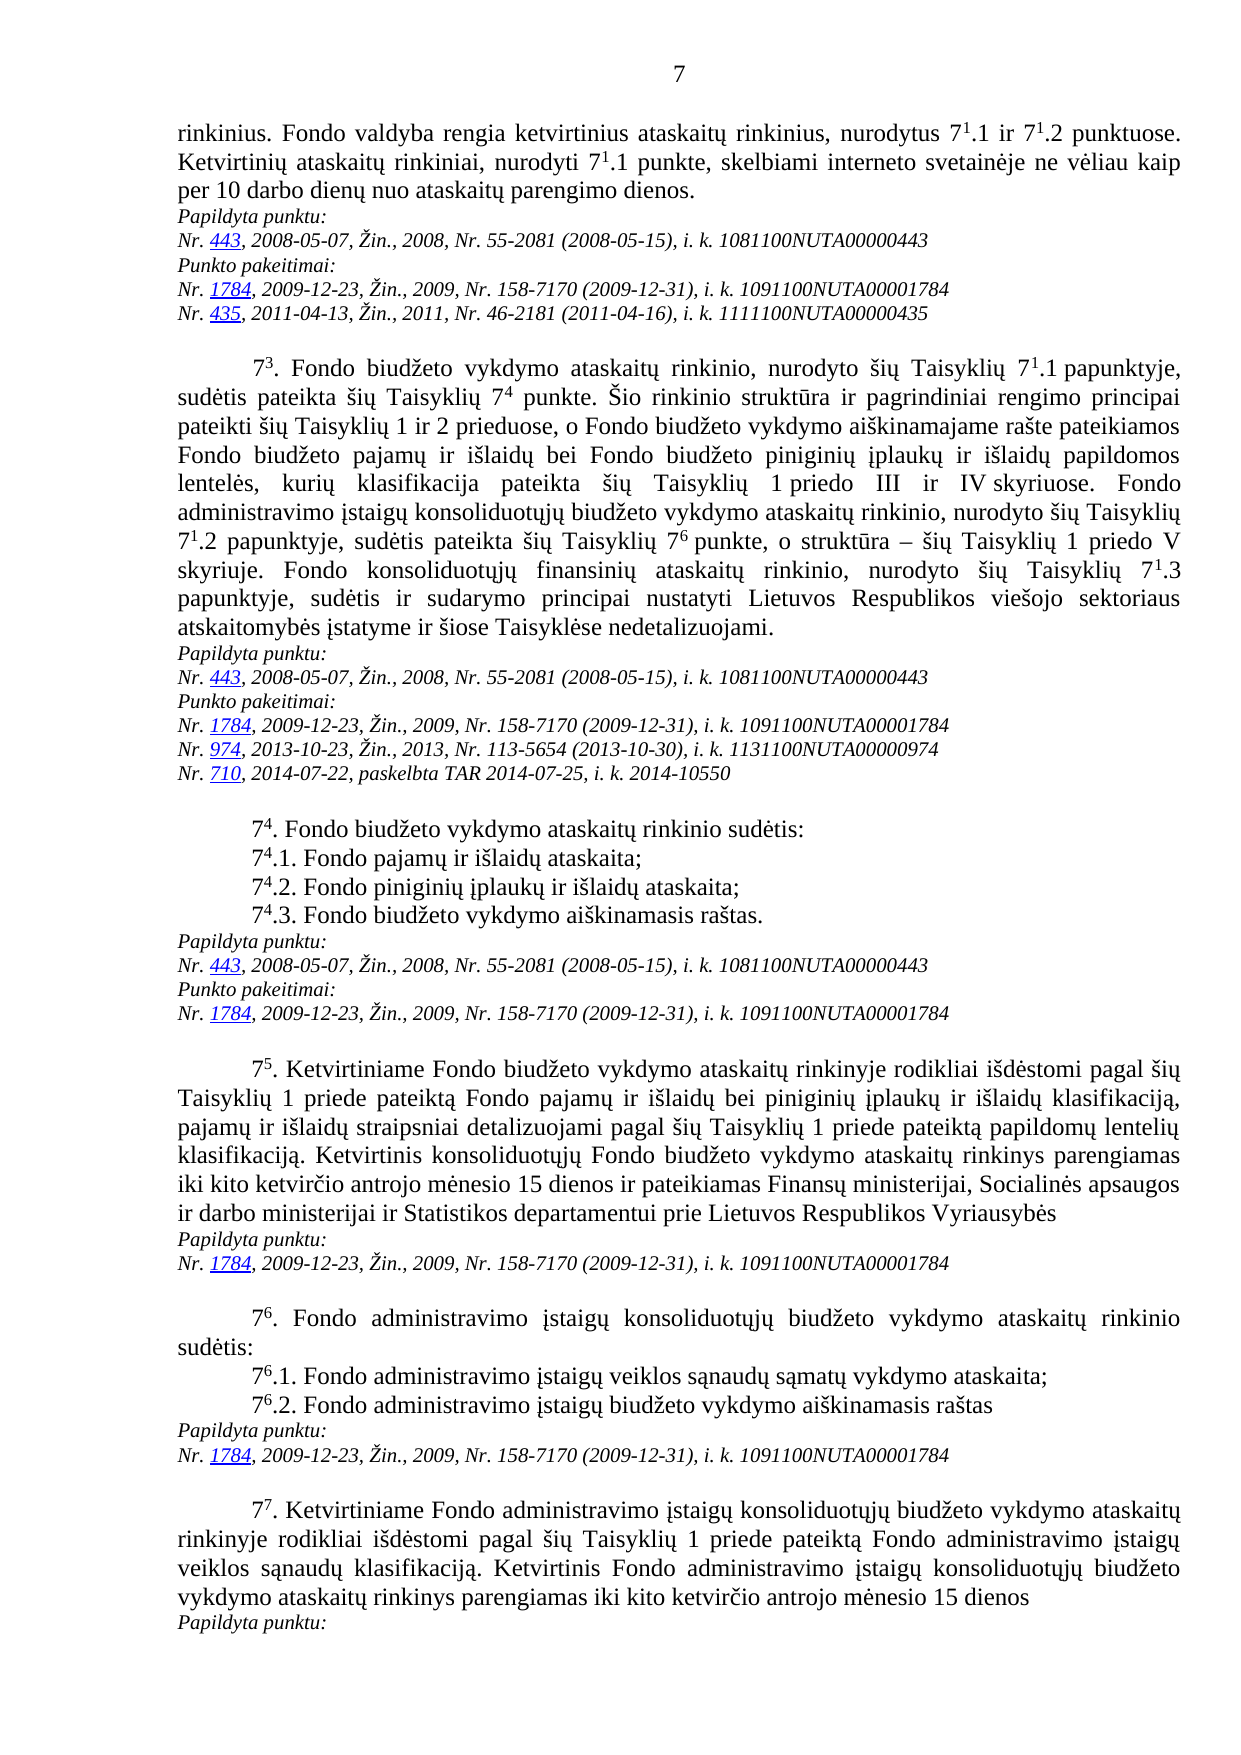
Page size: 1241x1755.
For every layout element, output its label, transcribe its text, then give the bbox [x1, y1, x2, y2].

text Papildyta punktu: [177, 1418, 1181, 1442]
text Nr. 1784, 2009-12-23, Žin., 2009, Nr. 158-7170 (2009-12-31), i. k. 1091100NUTA00001784 [177, 713, 1181, 737]
text 77. Ketvirtiniame Fondo administravimo įstaigų konsoliduotųjų biudžeto vykdymo ataskaitų rinkinyje rodikliai išdėstomi pagal šių Taisyklių 1 priede pateiktą Fondo administravimo įstaigų veiklos sąnaudų klasifikaciją. Ketvirtinis Fondo administravimo įstaigų konsoliduotųjų biudžeto vykdymo ataskaitų rinkinys parengiamas iki kito ketvirčio antrojo mėnesio 15 dienos [177, 1495, 1181, 1610]
text Papildyta punktu: [177, 641, 1181, 665]
text 73. Fondo biudžeto vykdymo ataskaitų rinkinio, nurodyto šių Taisyklių 71.1 papunktyje, sudėtis pateikta šių Taisyklių 74 punkte. Šio rinkinio struktūra ir pagrindiniai rengimo principai pateikti šių Taisyklių 1 ir 2 prieduose, o Fondo biudžeto vykdymo aiškinamajame rašte pateikiamos Fondo biudžeto pajamų ir išlaidų bei Fondo biudžeto piniginių įplaukų ir išlaidų papildomos lentelės, kurių klasifikacija pateikta šių Taisyklių 1 priedo III ir IV skyriuose. Fondo administravimo įstaigų konsoliduotųjų biudžeto vykdymo ataskaitų rinkinio, nurodyto šių Taisyklių 71.2 papunktyje, sudėtis pateikta šių Taisyklių 76 punkte, o struktūra – šių Taisyklių 1 priedo V skyriuje. Fondo konsoliduotųjų finansinių ataskaitų rinkinio, nurodyto šių Taisyklių 71.3 papunktyje, sudėtis ir sudarymo principai nustatyti Lietuvos Respublikos viešojo sektoriaus atskaitomybės įstatyme ir šiose Taisyklėse nedetalizuojami. [177, 353, 1181, 641]
text Papildyta punktu: [177, 1227, 1181, 1251]
text rinkinius. Fondo valdyba rengia ketvirtinius ataskaitų rinkinius, nurodytus 71.1 ir 71.2 punktuose. Ketvirtinių ataskaitų rinkiniai, nurodyti 71.1 punkte, skelbiami interneto svetainėje ne vėliau kaip per 10 darbo dienų nuo ataskaitų parengimo dienos. [177, 118, 1181, 204]
text Papildyta punktu: [177, 1610, 1181, 1634]
text 76. Fondo administravimo įstaigų konsoliduotųjų biudžeto vykdymo ataskaitų rinkinio sudėtis: [177, 1303, 1181, 1361]
text Nr. 1784, 2009-12-23, Žin., 2009, Nr. 158-7170 (2009-12-31), i. k. 1091100NUTA00001784 [177, 1001, 1181, 1025]
text Papildyta punktu: [177, 204, 1181, 228]
text Punkto pakeitimai: [177, 689, 1181, 713]
text Nr. 710, 2014-07-22, paskelbta TAR 2014-07-25, i. k. 2014-10550 [177, 761, 1181, 785]
text Nr. 1784, 2009-12-23, Žin., 2009, Nr. 158-7170 (2009-12-31), i. k. 1091100NUTA00001784 [177, 1442, 1181, 1467]
text 74.1. Fondo pajamų ir išlaidų ataskaita; [177, 843, 1181, 872]
text Nr. 1784, 2009-12-23, Žin., 2009, Nr. 158-7170 (2009-12-31), i. k. 1091100NUTA00001784 [177, 277, 1181, 301]
text 74. Fondo biudžeto vykdymo ataskaitų rinkinio sudėtis: [177, 814, 1181, 843]
text 74.2. Fondo piniginių įplaukų ir išlaidų ataskaita; [177, 872, 1181, 900]
text Punkto pakeitimai: [177, 977, 1181, 1001]
text Nr. 974, 2013-10-23, Žin., 2013, Nr. 113-5654 (2013-10-30), i. k. 1131100NUTA00000974 [177, 737, 1181, 761]
text 76.1. Fondo administravimo įstaigų veiklos sąnaudų sąmatų vykdymo ataskaita; [177, 1361, 1181, 1390]
text 75. Ketvirtiniame Fondo biudžeto vykdymo ataskaitų rinkinyje rodikliai išdėstomi pagal šių Taisyklių 1 priede pateiktą Fondo pajamų ir išlaidų bei piniginių įplaukų ir išlaidų klasifikaciją, pajamų ir išlaidų straipsniai detalizuojami pagal šių Taisyklių 1 priede pateiktą papildomų lentelių klasifikaciją. Ketvirtinis konsoliduotųjų Fondo biudžeto vykdymo ataskaitų rinkinys parengiamas iki kito ketvirčio antrojo mėnesio 15 dienos ir pateikiamas Finansų ministerijai, Socialinės apsaugos ir darbo ministerijai ir Statistikos departamentui prie Lietuvos Respublikos Vyriausybės [177, 1054, 1181, 1227]
text 76.2. Fondo administravimo įstaigų biudžeto vykdymo aiškinamasis raštas [177, 1390, 1181, 1418]
text Punkto pakeitimai: [177, 252, 1181, 277]
text 74.3. Fondo biudžeto vykdymo aiškinamasis raštas. [177, 900, 1181, 929]
text Nr. 443, 2008-05-07, Žin., 2008, Nr. 55-2081 (2008-05-15), i. k. 1081100NUTA00000443 [177, 228, 1181, 252]
text Nr. 435, 2011-04-13, Žin., 2011, Nr. 46-2181 (2011-04-16), i. k. 1111100NUTA00000435 [177, 301, 1181, 325]
text Papildyta punktu: [177, 929, 1181, 953]
text Nr. 1784, 2009-12-23, Žin., 2009, Nr. 158-7170 (2009-12-31), i. k. 1091100NUTA00001784 [177, 1251, 1181, 1275]
text Nr. 443, 2008-05-07, Žin., 2008, Nr. 55-2081 (2008-05-15), i. k. 1081100NUTA00000443 [177, 953, 1181, 977]
text Nr. 443, 2008-05-07, Žin., 2008, Nr. 55-2081 (2008-05-15), i. k. 1081100NUTA00000443 [177, 665, 1181, 689]
